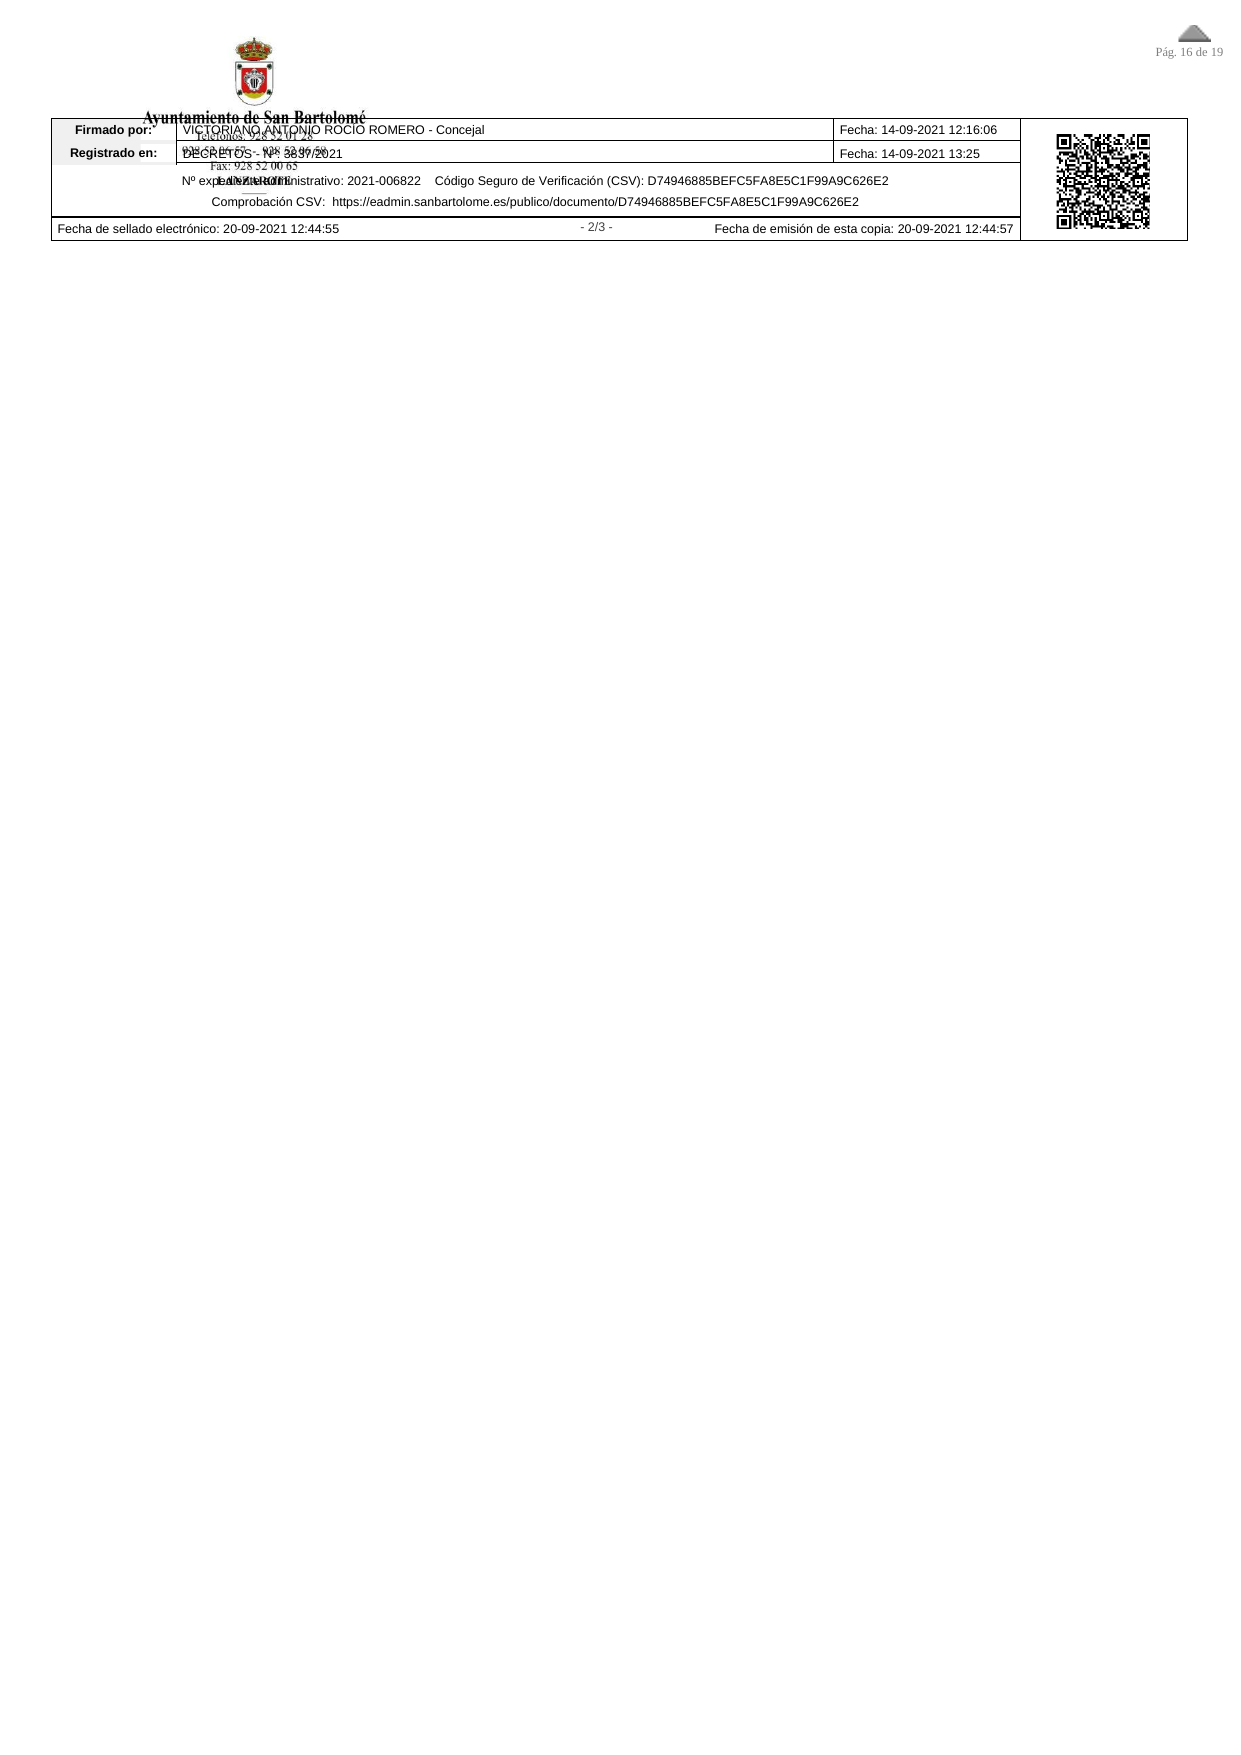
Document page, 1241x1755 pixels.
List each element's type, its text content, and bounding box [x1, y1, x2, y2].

table_header [1021, 119, 1187, 240]
table_header Fecha: 14-09-2021 12:16:06 [834, 119, 1020, 140]
table_cell Registrado en: [52, 144, 140, 162]
table_header VICTORIANO ANTONIO ROCÍO ROMERO - Concejal [369, 119, 833, 140]
table_cell Fecha de sellado electrónico: 20-09-2021 12:44:55 - 2/3 - Fecha de emisión de esta copia: 20-09-2021 12:44:57 [52, 218, 1020, 240]
table_cell DECRETOS - Nº: 3837/2021 [369, 141, 833, 162]
table_cell Fecha: 14-09-2021 13:25 [834, 141, 1020, 162]
table_cell Nº expediente administrativo: 2021-006822 Código Seguro de Verificación (CSV): D74946885BEFC5FA8E5C1F99A9C626E2 Comprobación CSV: https://eadmin.sanbartolome.es/publico/documento/D74946885BEFC5FA8E5C1F99A9C626E2 [52, 163, 1020, 216]
table_header Firmado por: [52, 119, 140, 140]
